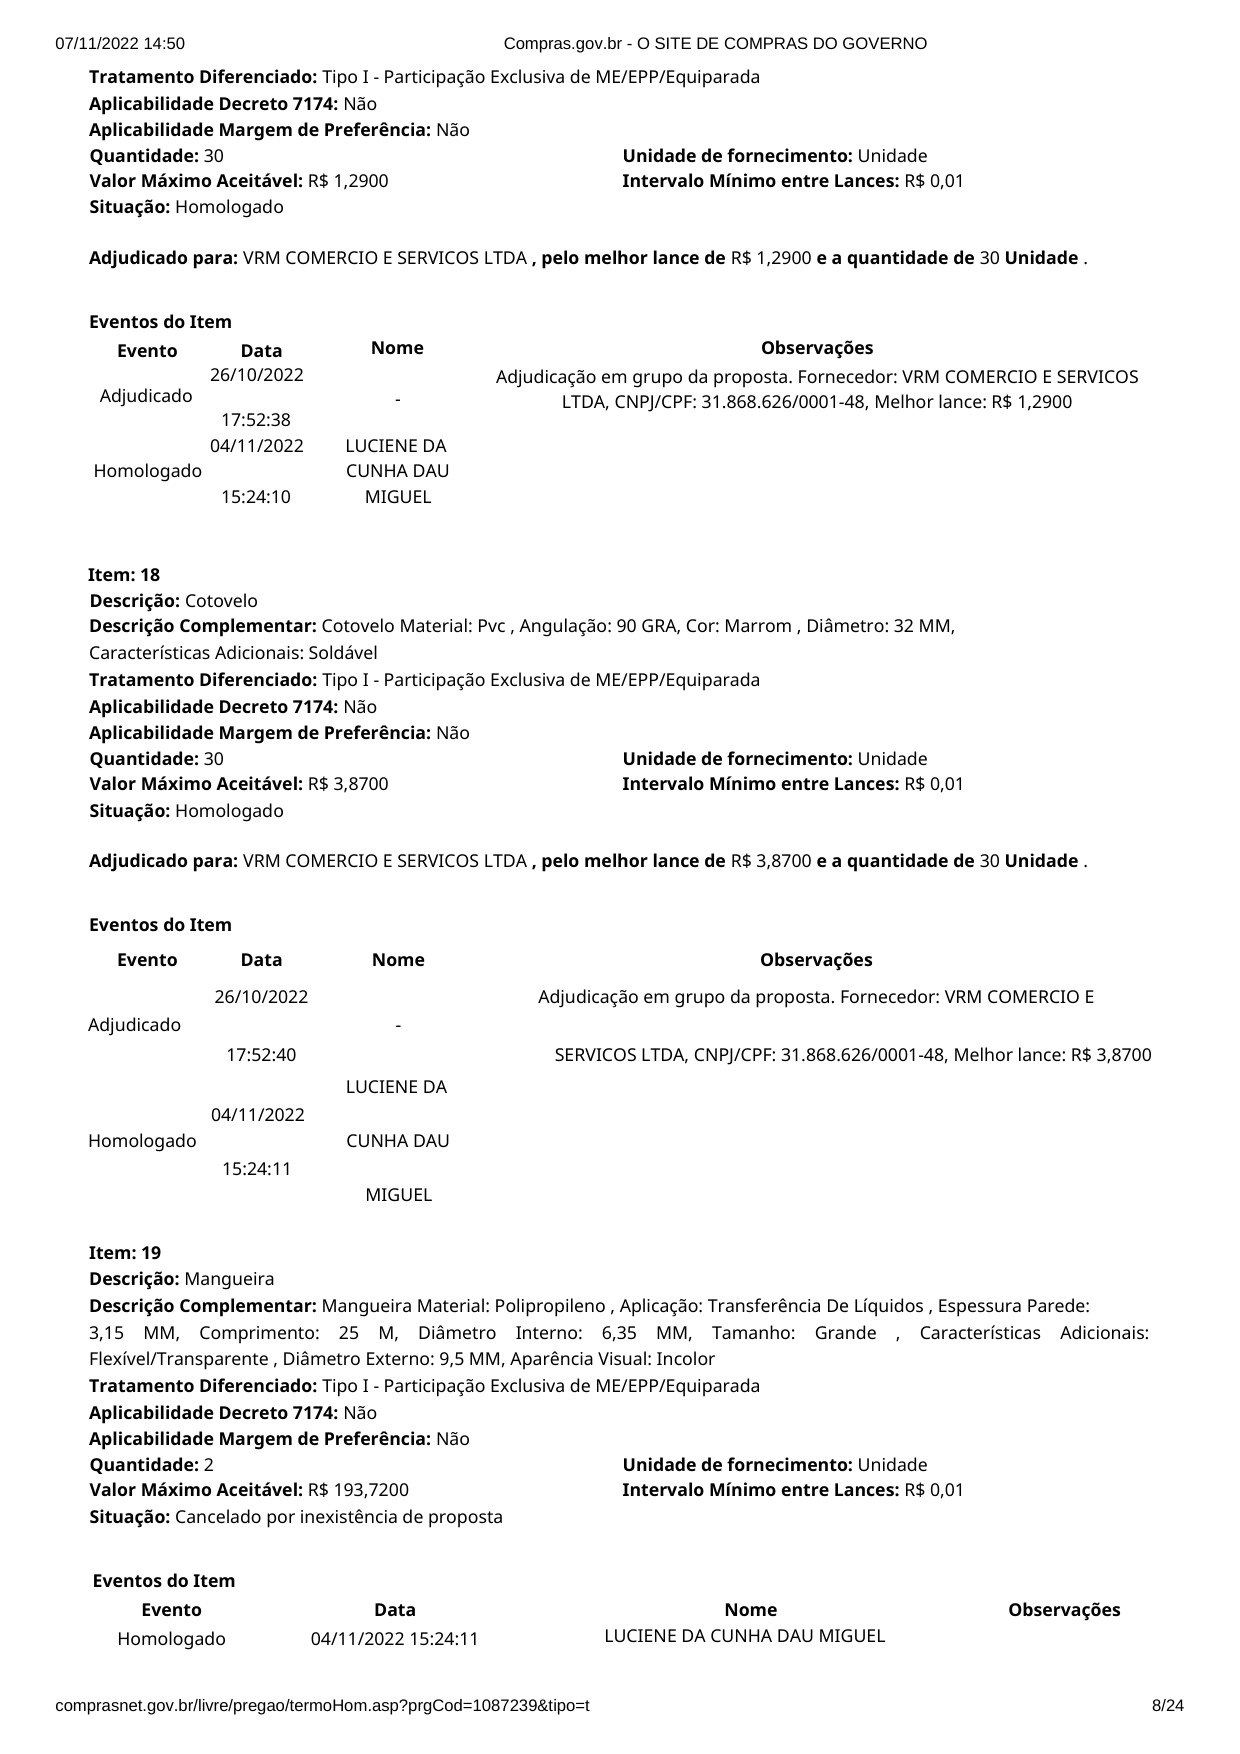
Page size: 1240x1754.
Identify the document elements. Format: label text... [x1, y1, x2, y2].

text Item: 19 [89, 1240, 1152, 1264]
table_cell Valor Máximo Aceitável: R$ 1,2900 Situação: Homologado [88, 169, 622, 246]
text 17:52:40 SERVICOS LTDA, CNPJ/CPF: 31.868.626/0001-48, Melhor lance: R$ 3,8700 [88, 1039, 1152, 1067]
table_cell 26/10/2022 Adjudicado 17:52:38 [88, 364, 345, 433]
text 04/11/2022 [211, 1102, 1151, 1126]
text Aplicabilidade Decreto 7174: Não [89, 694, 1152, 719]
text LUCIENE DA [346, 1075, 1151, 1099]
table_cell Intervalo Mínimo entre Lances: R$ 0,01 [623, 169, 999, 246]
text Aplicabilidade Margem de Preferência: Não [89, 721, 1152, 745]
table_cell Homologado 04/11/2022 15:24:11 [88, 1623, 604, 1652]
table_header Observações [490, 335, 1144, 364]
text Características Adicionais: Soldável [89, 641, 1151, 665]
text Aplicabilidade Decreto 7174: Não [89, 91, 1152, 116]
table_header Quantidade: 30 [88, 143, 622, 169]
text Descrição Complementar: Cotovelo Material: Pvc , Angulação: 90 GRA, Cor: Marrom , Diâmetro: 32 MM, [89, 614, 1151, 638]
text MIGUEL [365, 1183, 1151, 1207]
table_cell Valor Máximo Aceitável: R$ 193,7200 Situação: Cancelado por inexistência de proposta Eventos do Item [88, 1478, 604, 1594]
table_header Unidade de fornecimento: Unidade [623, 746, 999, 772]
text Tratamento Diferenciado: Tipo I - Participação Exclusiva de ME/EPP/Equiparada [89, 1374, 1151, 1398]
table_cell Intervalo Mínimo entre Lances: R$ 0,01 [604, 1478, 1121, 1594]
text Eventos do Item [89, 309, 1152, 333]
table_cell LUCIENE DA CUNHA DAU MIGUEL [604, 1623, 1121, 1652]
table_header Quantidade: 2 [88, 1453, 604, 1478]
text Homologado CUNHA DAU [88, 1129, 1152, 1153]
table_header Evento Data [88, 335, 345, 364]
table_header Unidade de fornecimento: Unidade [604, 1453, 1121, 1478]
text Adjudicado - [88, 1012, 1152, 1036]
text Aplicabilidade Margem de Preferência: Não [89, 117, 1152, 142]
text Tratamento Diferenciado: Tipo I - Participação Exclusiva de ME/EPP/Equiparada [89, 668, 1151, 692]
text 15:24:11 [222, 1156, 1151, 1180]
text Aplicabilidade Margem de Preferência: Não [89, 1427, 1152, 1451]
text Descrição Complementar: Mangueira Material: Polipropileno , Aplicação: Transferência De Líquidos , Espessura Parede: [89, 1293, 1151, 1317]
table_header Unidade de fornecimento: Unidade [623, 143, 999, 169]
table_cell 04/11/2022 Homologado 15:24:10 Item: 18 Descrição: Cotovelo [88, 433, 345, 614]
text Adjudicado para: VRM COMERCIO E SERVICOS LTDA , pelo melhor lance de R$ 3,8700 e a quantidade de 30 Unidade . [89, 849, 1152, 873]
table_cell Evento Data [88, 1594, 604, 1623]
table_cell - [345, 364, 490, 433]
text Evento Data Nome Observações [88, 944, 1152, 972]
text Aplicabilidade Decreto 7174: Não [89, 1401, 1152, 1425]
text Tratamento Diferenciado: Tipo I - Participação Exclusiva de ME/EPP/Equiparada [89, 64, 1151, 89]
table_header Nome [345, 335, 490, 364]
table_cell [490, 433, 1144, 614]
table_cell Nome Observações [604, 1594, 1121, 1623]
text 3,15 MM, Comprimento: 25 M, Diâmetro Interno: 6,35 MM, Tamanho: Grande , Características Adicionais: Flexível/Transparente , Diâmetro Externo: 9,5 MM, Aparência Visual: Incolor [89, 1320, 1151, 1371]
table_cell LUCIENE DA CUNHA DAU MIGUEL [345, 433, 490, 614]
table_cell Adjudicação em grupo da proposta. Fornecedor: VRM COMERCIO E SERVICOS LTDA, CNPJ/CPF: 31.868.626/0001-48, Melhor lance: R$ 1,2900 [490, 364, 1144, 433]
text Descrição: Mangueira [89, 1266, 1151, 1290]
text Eventos do Item [89, 912, 1152, 937]
table_header Quantidade: 30 [88, 746, 622, 772]
table_cell Valor Máximo Aceitável: R$ 3,8700 Situação: Homologado [88, 772, 622, 849]
text Adjudicado para: VRM COMERCIO E SERVICOS LTDA , pelo melhor lance de R$ 1,2900 e a quantidade de 30 Unidade . [89, 246, 1152, 270]
table_cell Intervalo Mínimo entre Lances: R$ 0,01 [623, 772, 999, 849]
text 26/10/2022 Adjudicação em grupo da proposta. Fornecedor: VRM COMERCIO E [88, 981, 1152, 1009]
